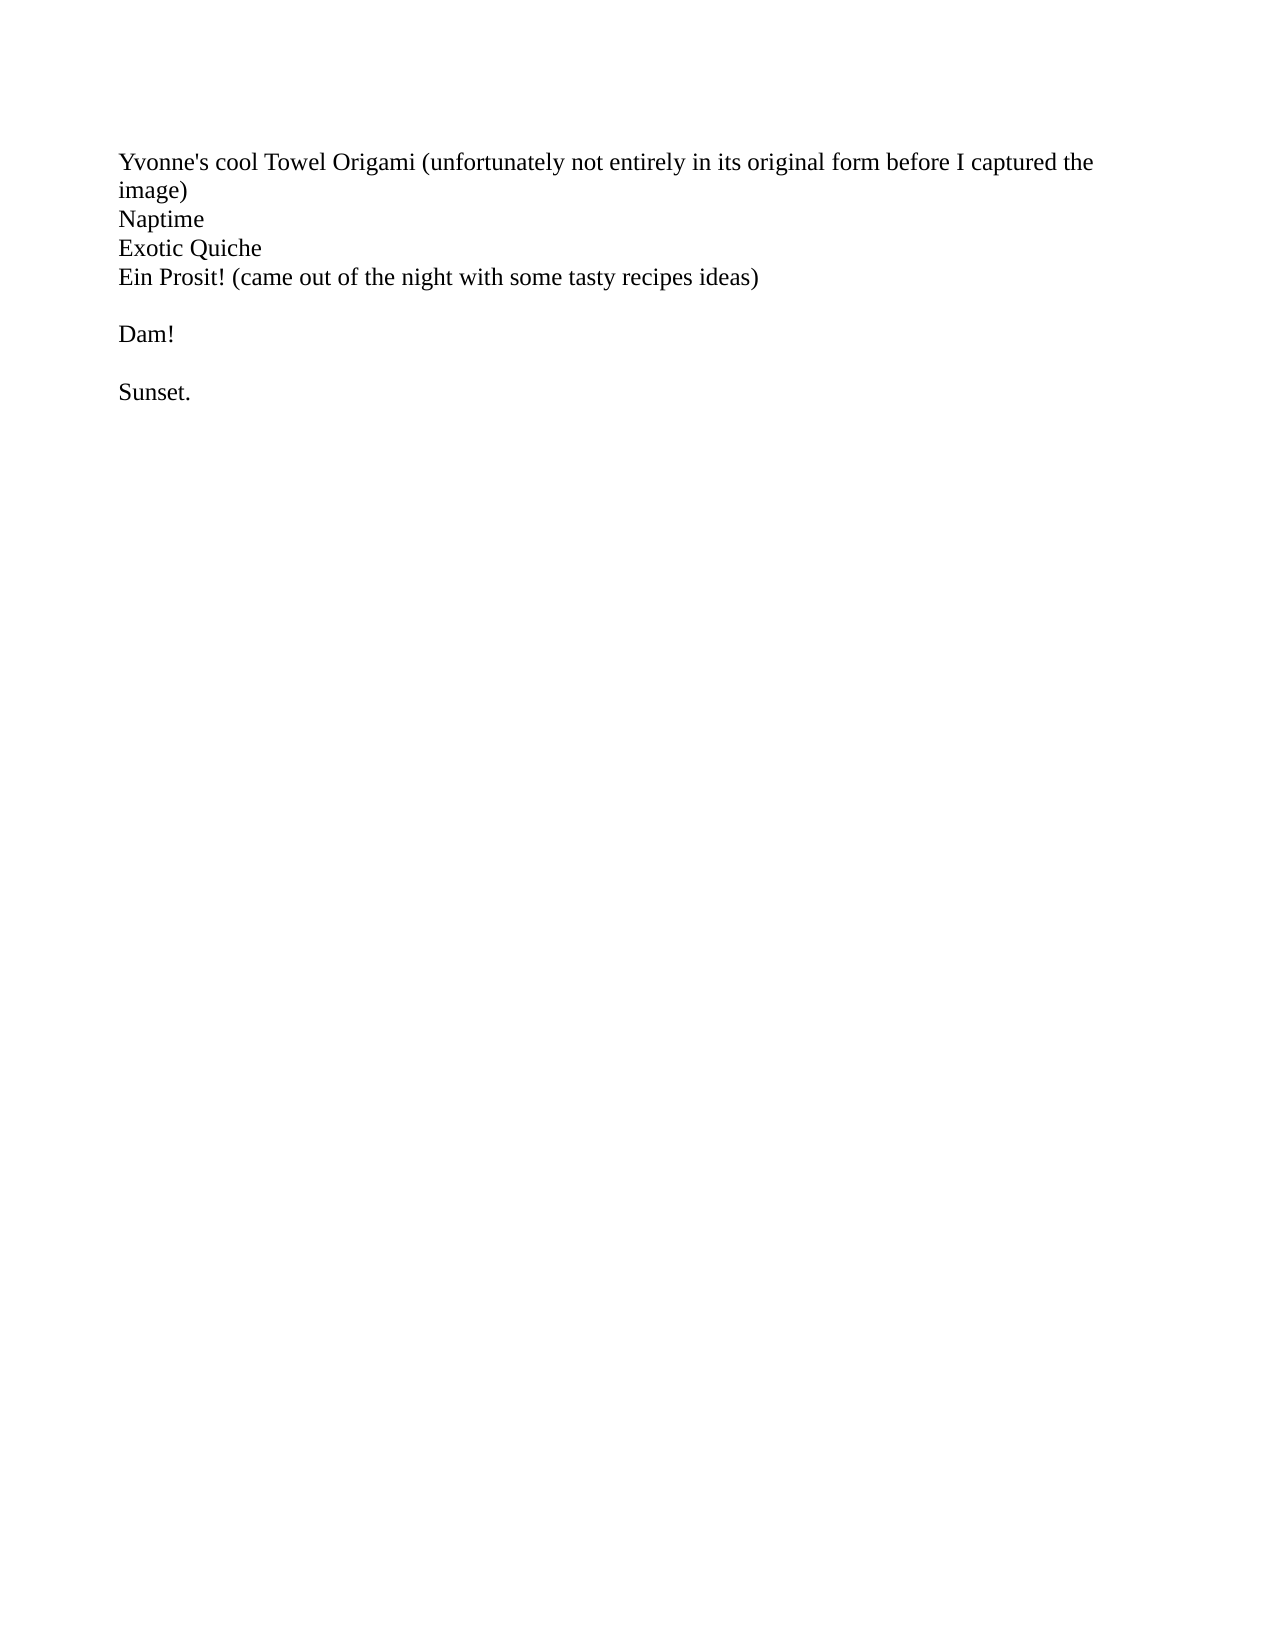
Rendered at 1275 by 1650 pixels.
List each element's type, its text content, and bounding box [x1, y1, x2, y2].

text Ein Prosit! (came out of the night with some tasty recipes ideas) [118, 262, 1157, 291]
text Exotic Quiche [118, 233, 1157, 262]
text Naptime [118, 204, 1157, 233]
text Sunset. [118, 377, 1157, 406]
text Yvonne's cool Towel Origami (unfortunately not entirely in its original form before I captured the image) [118, 147, 1157, 204]
text Dam! [118, 319, 1157, 348]
